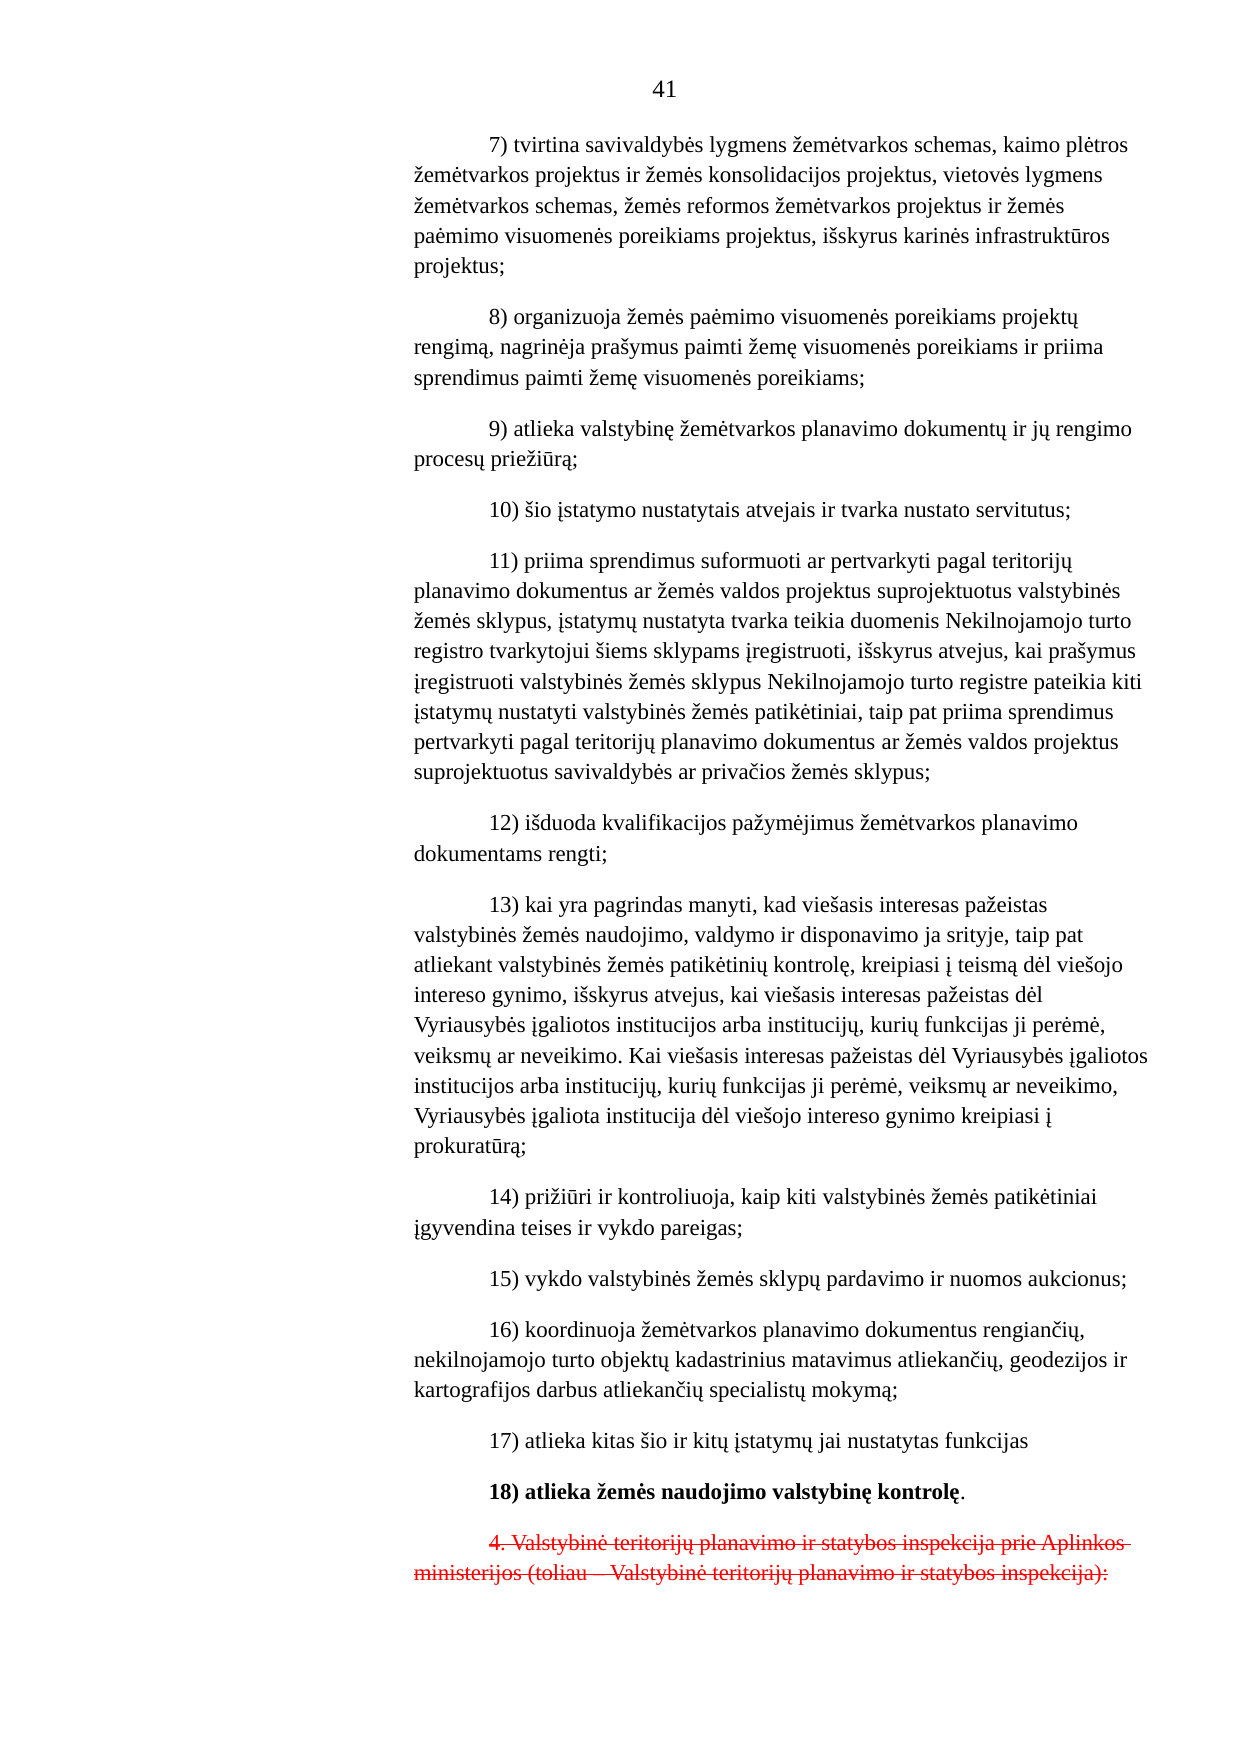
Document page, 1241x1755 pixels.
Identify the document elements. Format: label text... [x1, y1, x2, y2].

text 7) tvirtina savivaldybės lygmens žemėtvarkos schemas, kaimo plėtros žemėtvarkos projektus ir žemės konsolidacijos projektus, vietovės lygmens žemėtvarkos schemas, žemės reformos žemėtvarkos projektus ir žemės paėmimo visuomenės poreikiams projektus, išskyrus karinės infrastruktūros projektus; [413, 131, 1152, 278]
text 14) prižiūri ir kontroliuoja, kaip kiti valstybinės žemės patikėtiniai įgyvendina teises ir vykdo pareigas; [413, 1183, 1152, 1240]
text 9) atlieka valstybinę žemėtvarkos planavimo dokumentų ir jų rengimo procesų priežiūrą; [413, 415, 1152, 471]
text 13) kai yra pagrindas manyti, kad viešasis interesas pažeistas valstybinės žemės naudojimo, valdymo ir disponavimo ja srityje, taip pat atliekant valstybinės žemės patikėtinių kontrolę, kreipiasi į teismą dėl viešojo intereso gynimo, išskyrus atvejus, kai viešasis interesas pažeistas dėl Vyriausybės įgaliotos institucijos arba institucijų, kurių funkcijas ji perėmė, veiksmų ar neveikimo. Kai viešasis interesas pažeistas dėl Vyriausybės įgaliotos institucijos arba institucijų, kurių funkcijas ji perėmė, veiksmų ar neveikimo, Vyriausybės įgaliota institucija dėl viešojo intereso gynimo kreipiasi į prokuratūrą; [413, 891, 1152, 1159]
text 10) šio įstatymo nustatytais atvejais ir tvarka nustato servitutus; [413, 496, 1152, 522]
text 4. Valstybinė teritorijų planavimo ir statybos inspekcija prie Aplinkos ministerijos (toliau – Valstybinė teritorijų planavimo ir statybos inspekcija): [413, 1529, 1152, 1586]
text 11) priima sprendimus suformuoti ar pertvarkyti pagal teritorijų planavimo dokumentus ar žemės valdos projektus suprojektuotus valstybinės žemės sklypus, įstatymų nustatyta tvarka teikia duomenis Nekilnojamojo turto registro tvarkytojui šiems sklypams įregistruoti, išskyrus atvejus, kai prašymus įregistruoti valstybinės žemės sklypus Nekilnojamojo turto registre pateikia kiti įstatymų nustatyti valstybinės žemės patikėtiniai, taip pat priima sprendimus pertvarkyti pagal teritorijų planavimo dokumentus ar žemės valdos projektus suprojektuotus savivaldybės ar privačios žemės sklypus; [413, 547, 1152, 785]
text 8) organizuoja žemės paėmimo visuomenės poreikiams projektų rengimą, nagrinėja prašymus paimti žemę visuomenės poreikiams ir priima sprendimus paimti žemę visuomenės poreikiams; [413, 303, 1152, 390]
text 12) išduoda kvalifikacijos pažymėjimus žemėtvarkos planavimo dokumentams rengti; [413, 809, 1152, 866]
text 16) koordinuoja žemėtvarkos planavimo dokumentus rengiančių, nekilnojamojo turto objektų kadastrinius matavimus atliekančių, geodezijos ir kartografijos darbus atliekančių specialistų mokymą; [413, 1316, 1152, 1402]
text 17) atlieka kitas šio ir kitų įstatymų jai nustatytas funkcijas [413, 1427, 1152, 1453]
text 18) atlieka žemės naudojimo valstybinę kontrolę. [413, 1478, 1152, 1504]
text 15) vykdo valstybinės žemės sklypų pardavimo ir nuomos aukcionus; [413, 1265, 1152, 1291]
